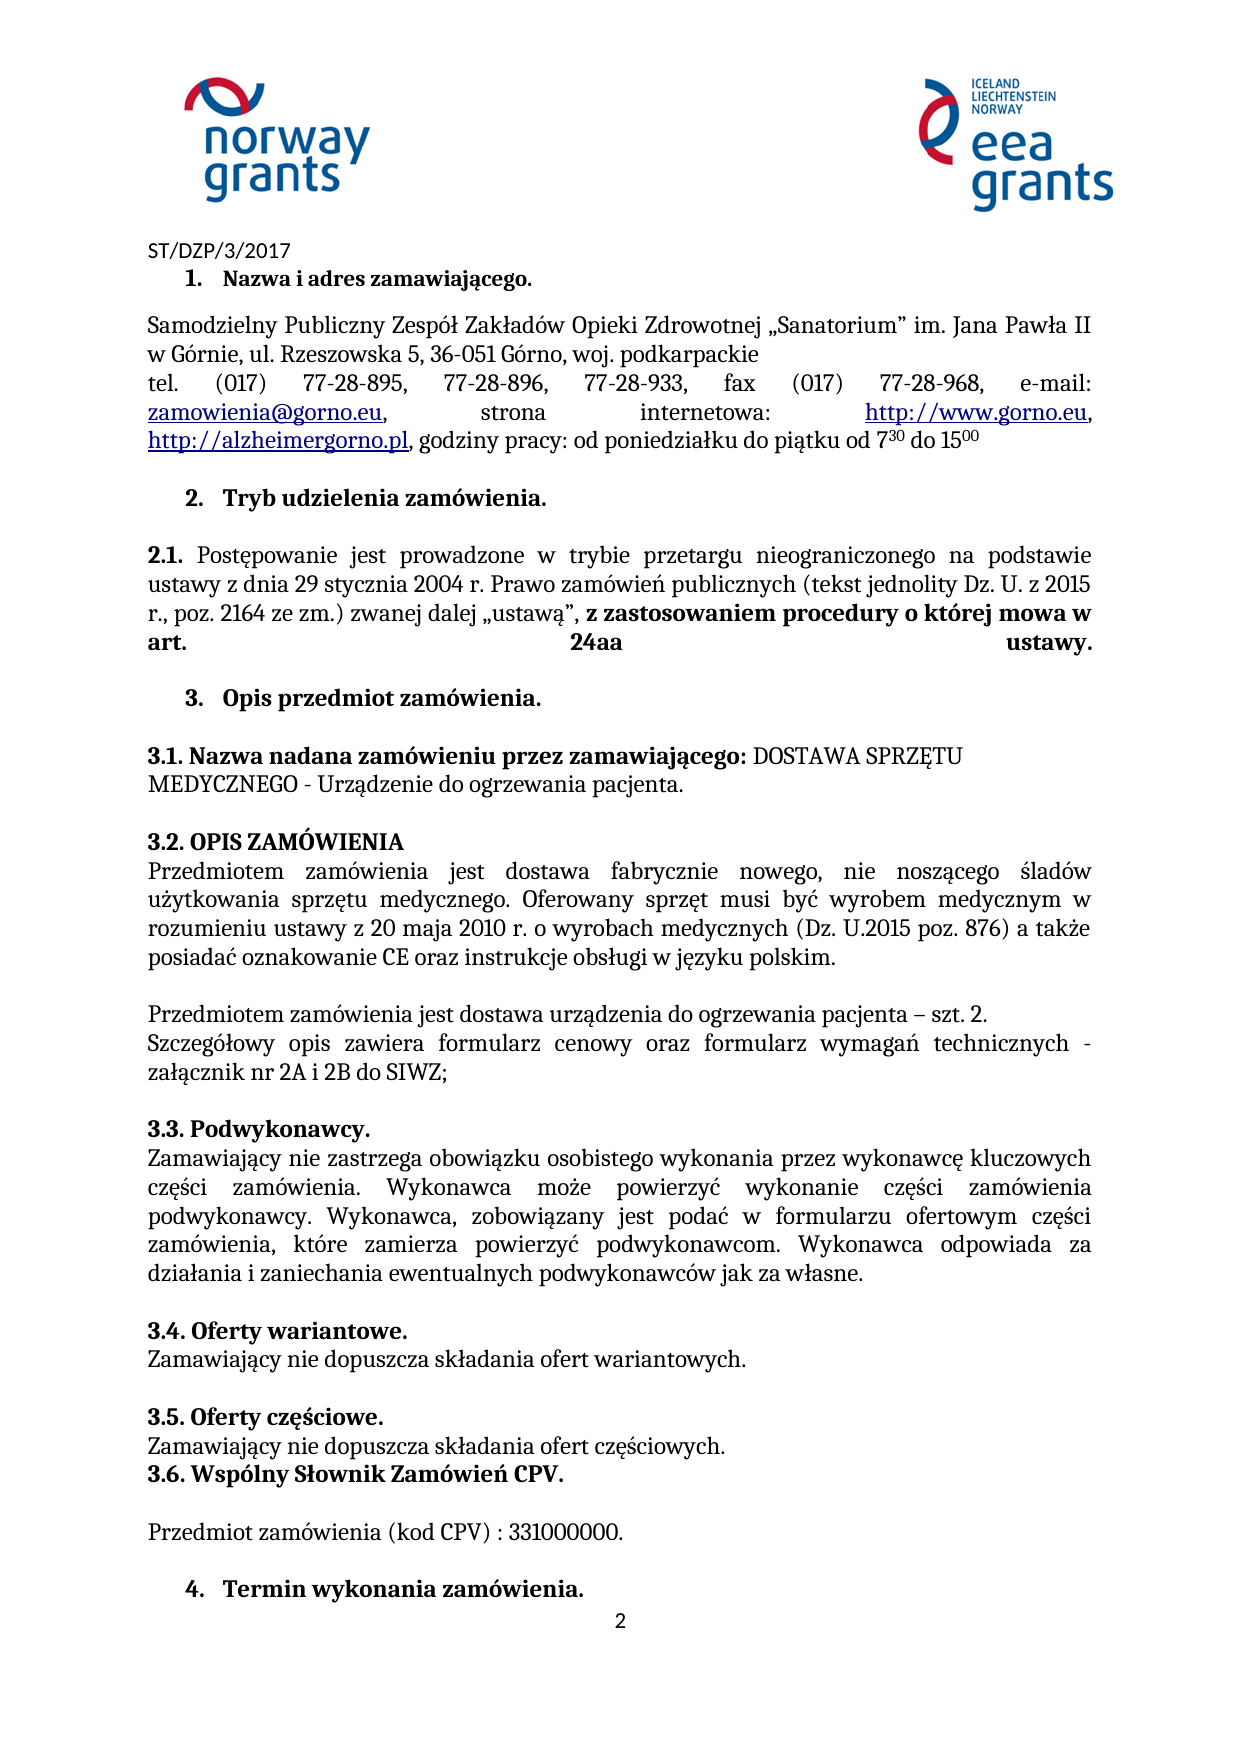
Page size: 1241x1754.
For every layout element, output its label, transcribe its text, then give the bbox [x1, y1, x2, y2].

text Zamawiający nie dopuszcza składania ofert częściowych. [148, 1432, 1093, 1460]
text Przedmiot zamówienia (kod CPV) : 331000000. [148, 1489, 1093, 1547]
text Przedmiotem zamówienia jest dostawa urządzenia do ogrzewania pacjenta – szt. 2. [148, 1000, 1093, 1029]
text 3.6. Wspólny Słownik Zamówień CPV. [148, 1460, 1093, 1489]
text 2.1. Postępowanie jest prowadzone w trybie przetargu nieograniczonego na podstawie ustawy z dnia 29 stycznia 2004 r. Prawo zamówień publicznych (tekst jednolity Dz. U. z 2015 r., poz. 2164 ze zm.) zwanej dalej „ustawą”, z zastosowaniem procedury o której mowa w art. 24aa ustawy. [148, 541, 1093, 684]
text Szczegółowy opis zawiera formularz cenowy oraz formularz wymagań technicznych - załącznik nr 2A i 2B do SIWZ; [148, 1029, 1093, 1087]
text 3.4. Oferty wariantowe. [148, 1317, 1093, 1345]
text Samodzielny Publiczny Zespół Zakładów Opieki Zdrowotnej „Sanatorium” im. Jana Pawła II w Górnie, ul. Rzeszowska 5, 36-051 Górno, woj. podkarpackie [148, 311, 1093, 369]
list Opis przedmiot zamówienia. [185, 684, 1093, 713]
text Zamawiający nie dopuszcza składania ofert wariantowych. [148, 1345, 1093, 1374]
list Nazwa i adres zamawiającego. [185, 264, 1093, 292]
text 3.3. Podwykonawcy. [148, 1115, 1093, 1144]
text Przedmiotem zamówienia jest dostawa fabrycznie nowego, nie noszącego śladów użytkowania sprzętu medycznego. Oferowany sprzęt musi być wyrobem medycznym w rozumieniu ustawy z 20 maja 2010 r. o wyrobach medycznych (Dz. U.2015 poz. 876) a także posiadać oznakowanie CE oraz instrukcje obsługi w języku polskim. [148, 857, 1093, 972]
text Zamawiający nie zastrzega obowiązku osobistego wykonania przez wykonawcę kluczowych części zamówienia. Wykonawca może powierzyć wykonanie części zamówienia podwykonawcy. Wykonawca, zobowiązany jest podać w formularzu ofertowym części zamówienia, które zamierza powierzyć podwykonawcom. Wykonawca odpowiada za działania i zaniechania ewentualnych podwykonawców jak za własne. [148, 1144, 1093, 1288]
list Tryb udzielenia zamówienia. [185, 484, 1093, 512]
text 3.2. OPIS ZAMÓWIENIA [148, 828, 1093, 857]
list 3.1. Nazwa nadana zamówieniu przez zamawiającego: DOSTAWA SPRZĘTU MEDYCZNEGO - Urządzenie do ogrzewania pacjenta. [148, 742, 1093, 799]
list Termin wykonania zamówienia. [185, 1575, 1093, 1604]
text tel. (017) 77-28-895, 77-28-896, 77-28-933, fax (017) 77-28-968, e-mail: zamowienia@gorno.eu, strona internetowa: http://www.gorno.eu, http://alzheimergorno.pl, godziny pracy: od poniedziałku do piątku od 730 do 1500 [148, 369, 1093, 455]
text 3.5. Oferty częściowe. [148, 1403, 1093, 1432]
